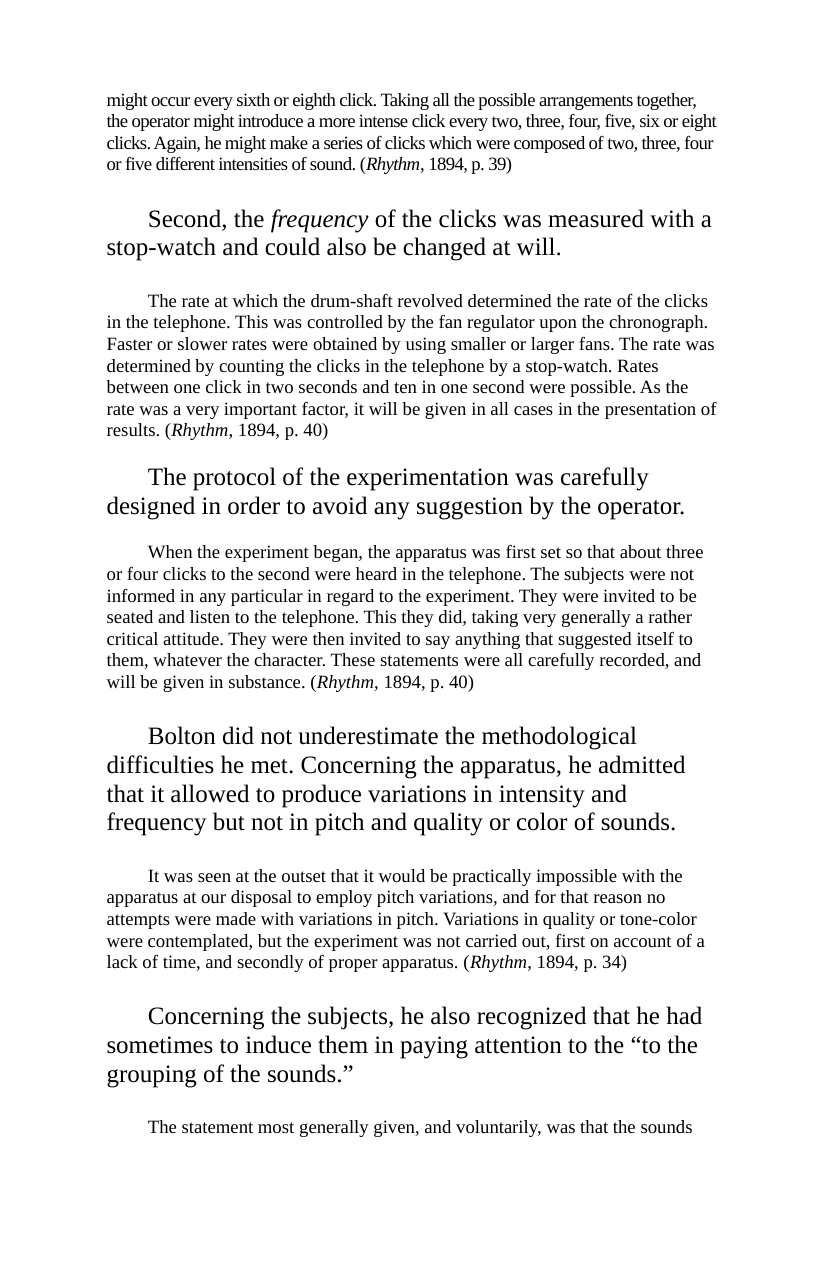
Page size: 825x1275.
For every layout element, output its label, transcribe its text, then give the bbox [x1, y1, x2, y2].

text The rate at which the drum-shaft revolved determined the rate of the clicks in the telephone. This was controlled by the fan regulator upon the chronograph. Faster or slower rates were obtained by using smaller or larger fans. The rate was determined by counting the clicks in the telephone by a stop-watch. Rates between one click in two seconds and ten in one second were possible. As the rate was a very important factor, it will be given in all cases in the presentation of results. (Rhythm, 1894, p. 40) [106, 290, 719, 441]
text When the experiment began, the apparatus was first set so that about three or four clicks to the second were heard in the telephone. The subjects were not informed in any particular in regard to the experiment. They were invited to be seated and listen to the telephone. This they did, taking very generally a rather critical attitude. They were then invited to say anything that suggested itself to them, whatever the character. These statements were all carefully recorded, and will be given in substance. (Rhythm, 1894, p. 40) [106, 541, 719, 692]
text might occur every sixth or eighth click. Taking all the possible arrangements together, the operator might introduce a more intense click every two, three, four, five, six or eight clicks. Again, he might make a series of clicks which were composed of two, three, four or five different intensities of sound. (Rhythm, 1894, p. 39) [106, 89, 719, 175]
text The protocol of the experimentation was carefully designed in order to avoid any suggestion by the operator. [106, 462, 719, 520]
text Concerning the subjects, he also recognized that he had sometimes to induce them in paying attention to the “to the grouping of the sounds.” [106, 1001, 719, 1088]
text Bolton did not underestimate the methodological difficulties he met. Concerning the apparatus, he admitted that it allowed to produce variations in intensity and frequency but not in pitch and quality or color of sounds. [106, 721, 719, 836]
text Second, the frequency of the clicks was measured with a stop-watch and could also be changed at will. [106, 204, 719, 261]
text It was seen at the outset that it would be practically impossible with the apparatus at our disposal to employ pitch variations, and for that reason no attempts were made with variations in pitch. Variations in quality or tone-color were contemplated, but the experiment was not carried out, first on account of a lack of time, and secondly of proper apparatus. (Rhythm, 1894, p. 34) [106, 865, 719, 973]
text The statement most generally given, and voluntarily, was that the sounds [106, 1116, 719, 1138]
